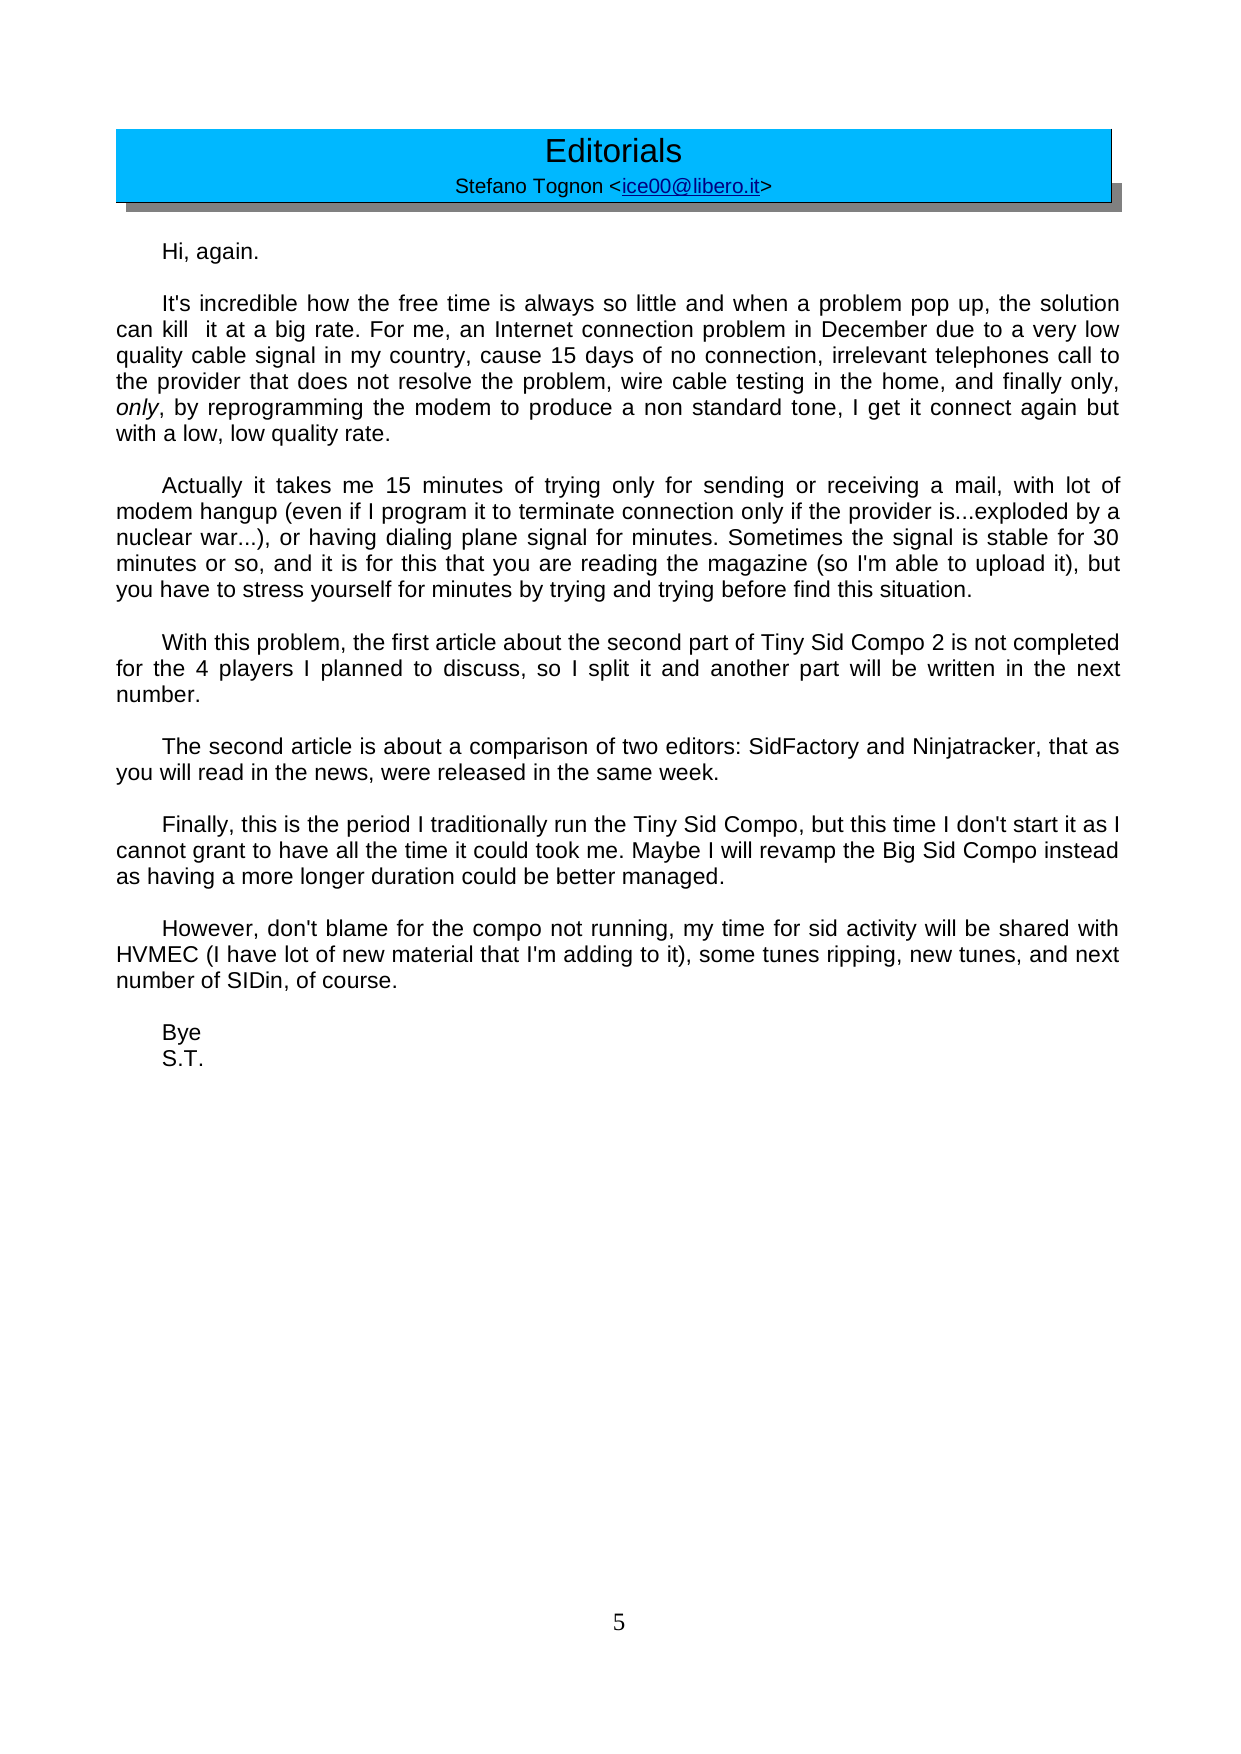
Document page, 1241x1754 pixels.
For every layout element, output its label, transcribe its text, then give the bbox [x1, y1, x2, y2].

text With this problem, the first article about the second part of Tiny Sid Compo 2 is not completed for the 4 players I planned to discuss, so I split it and another part will be written in the next number. [116, 629, 1122, 707]
text Stefano Tognon <ice00@libero.it> [116, 172, 1111, 202]
text Bye [116, 1019, 1122, 1046]
text Actually it takes me 15 minutes of trying only for sending or receiving a mail, with lot of modem hangup (even if I program it to terminate connection only if the provider is...exploded by a nuclear war...), or having dialing plane signal for minutes. Sometimes the signal is stable for 30 minutes or so, and it is for this that you are reading the magazine (so I'm able to upload it), but you have to stress yourself for minutes by trying and trying before find this situation. [116, 473, 1122, 603]
text Finally, this is the period I traditionally run the Tiny Sid Compo, but this time I don't start it as I cannot grant to have all the time it could took me. Maybe I will revamp the Big Sid Compo instead as having a more longer duration could be better managed. [116, 811, 1122, 889]
text Editorials [116, 129, 1111, 172]
text S.T. [116, 1046, 1122, 1072]
text It's incredible how the free time is always so little and when a problem pop up, the solution can kill it at a big rate. For me, an Internet connection problem in December due to a very low quality cable signal in my country, cause 15 days of no connection, irrelevant telephones call to the provider that does not resolve the problem, wire cable testing in the home, and finally only, only, by reprogramming the modem to produce a non standard tone, I get it connect again but with a low, low quality rate. [116, 290, 1122, 447]
text The second article is about a comparison of two editors: SidFactory and Ninjatracker, that as you will read in the news, were released in the same week. [116, 733, 1122, 785]
text Hi, again. [116, 238, 1122, 264]
text However, don't blame for the compo not running, my time for sid activity will be shared with HVMEC (I have lot of new material that I'm adding to it), some tunes ripping, new tunes, and next number of SIDin, of course. [116, 915, 1122, 993]
